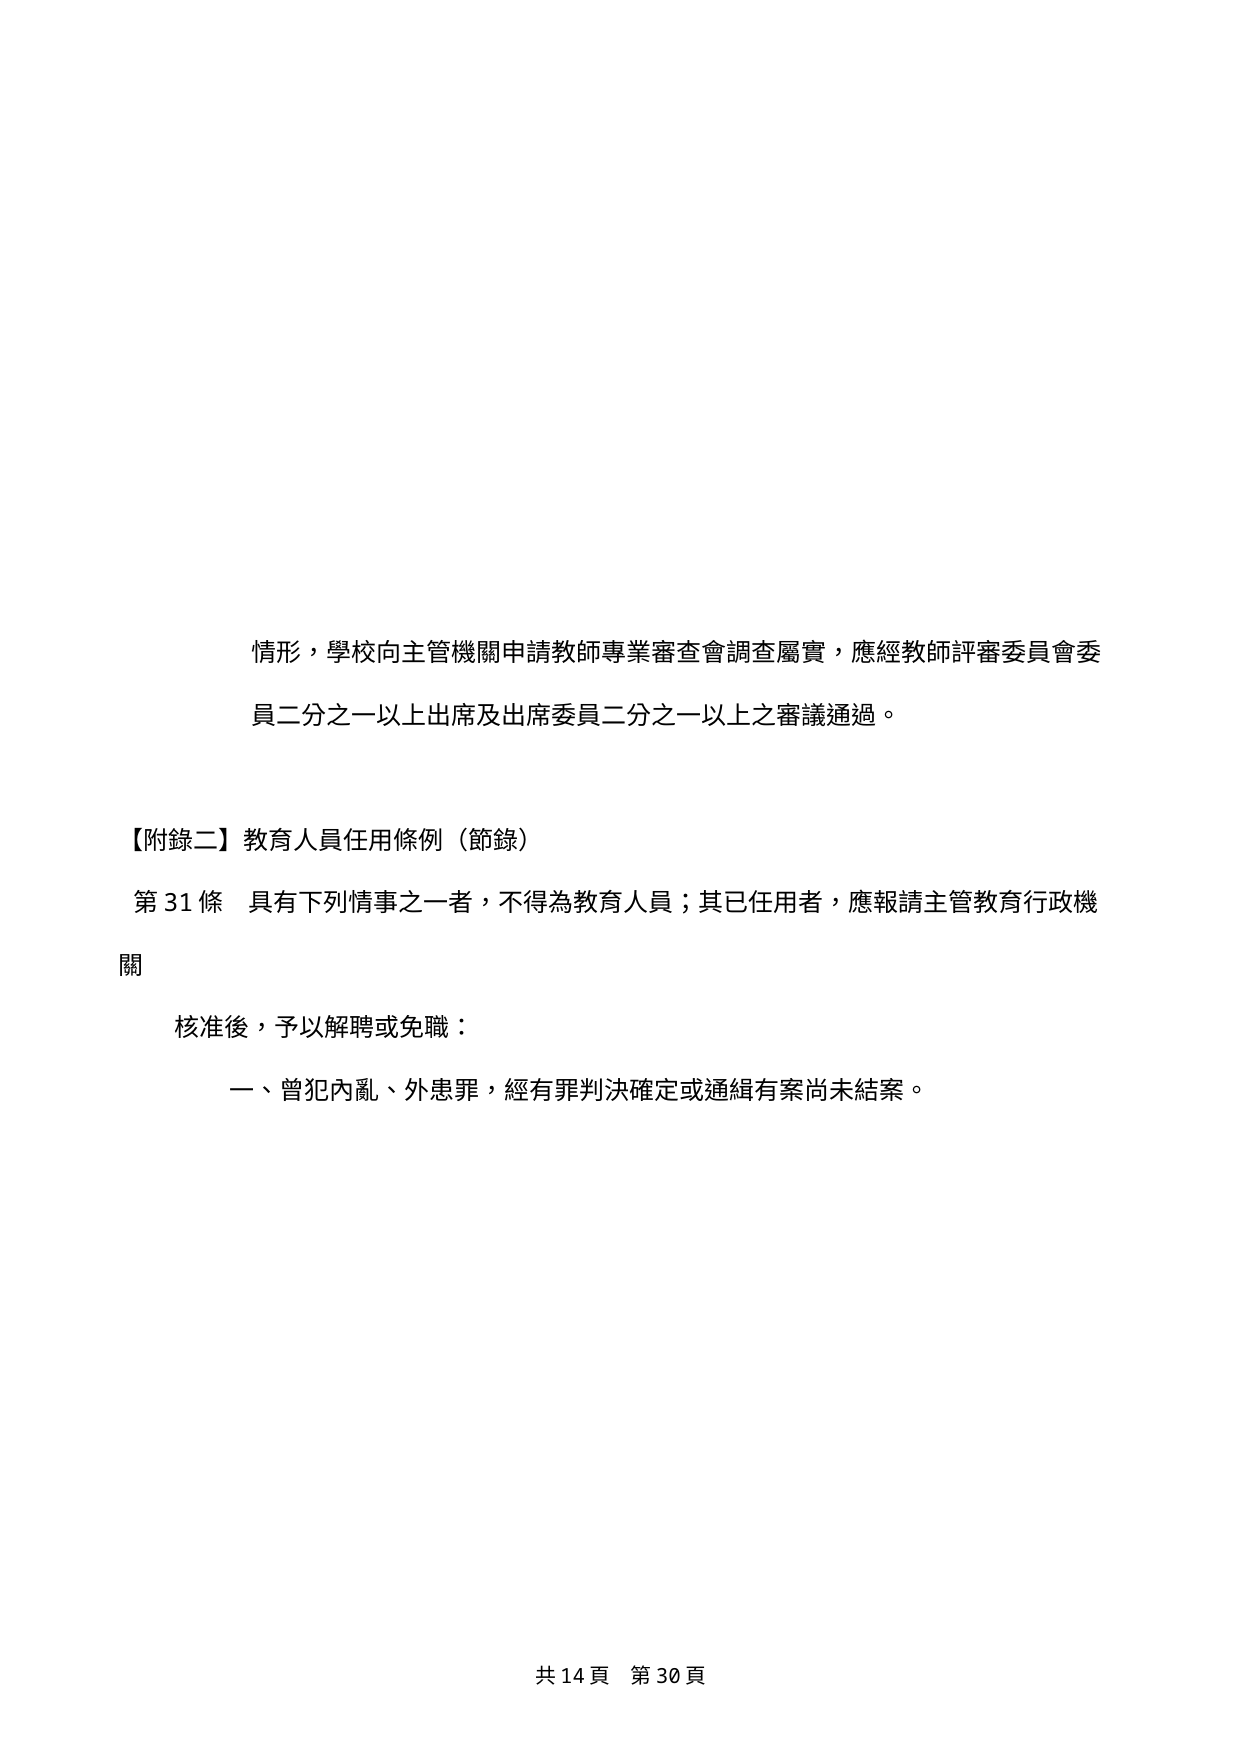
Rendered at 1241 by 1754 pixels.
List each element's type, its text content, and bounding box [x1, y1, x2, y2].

text 核准後，予以解聘或免職： [118, 984, 1122, 1047]
text 一、曾犯內亂、外患罪，經有罪判決確定或通緝有案尚未結案。 [118, 1047, 1122, 1109]
text 情形，學校向主管機關申請教師專業審查會調查屬實，應經教師評審委員會委員二分之一以上出席及出席委員二分之一以上之審議通過。 [251, 609, 1122, 734]
text 第31條 具有下列情事之一者，不得為教育人員；其已任用者，應報請主管教育行政機關 [118, 859, 1122, 984]
text 【附錄二】教育人員任用條例（節錄） [118, 797, 1122, 859]
